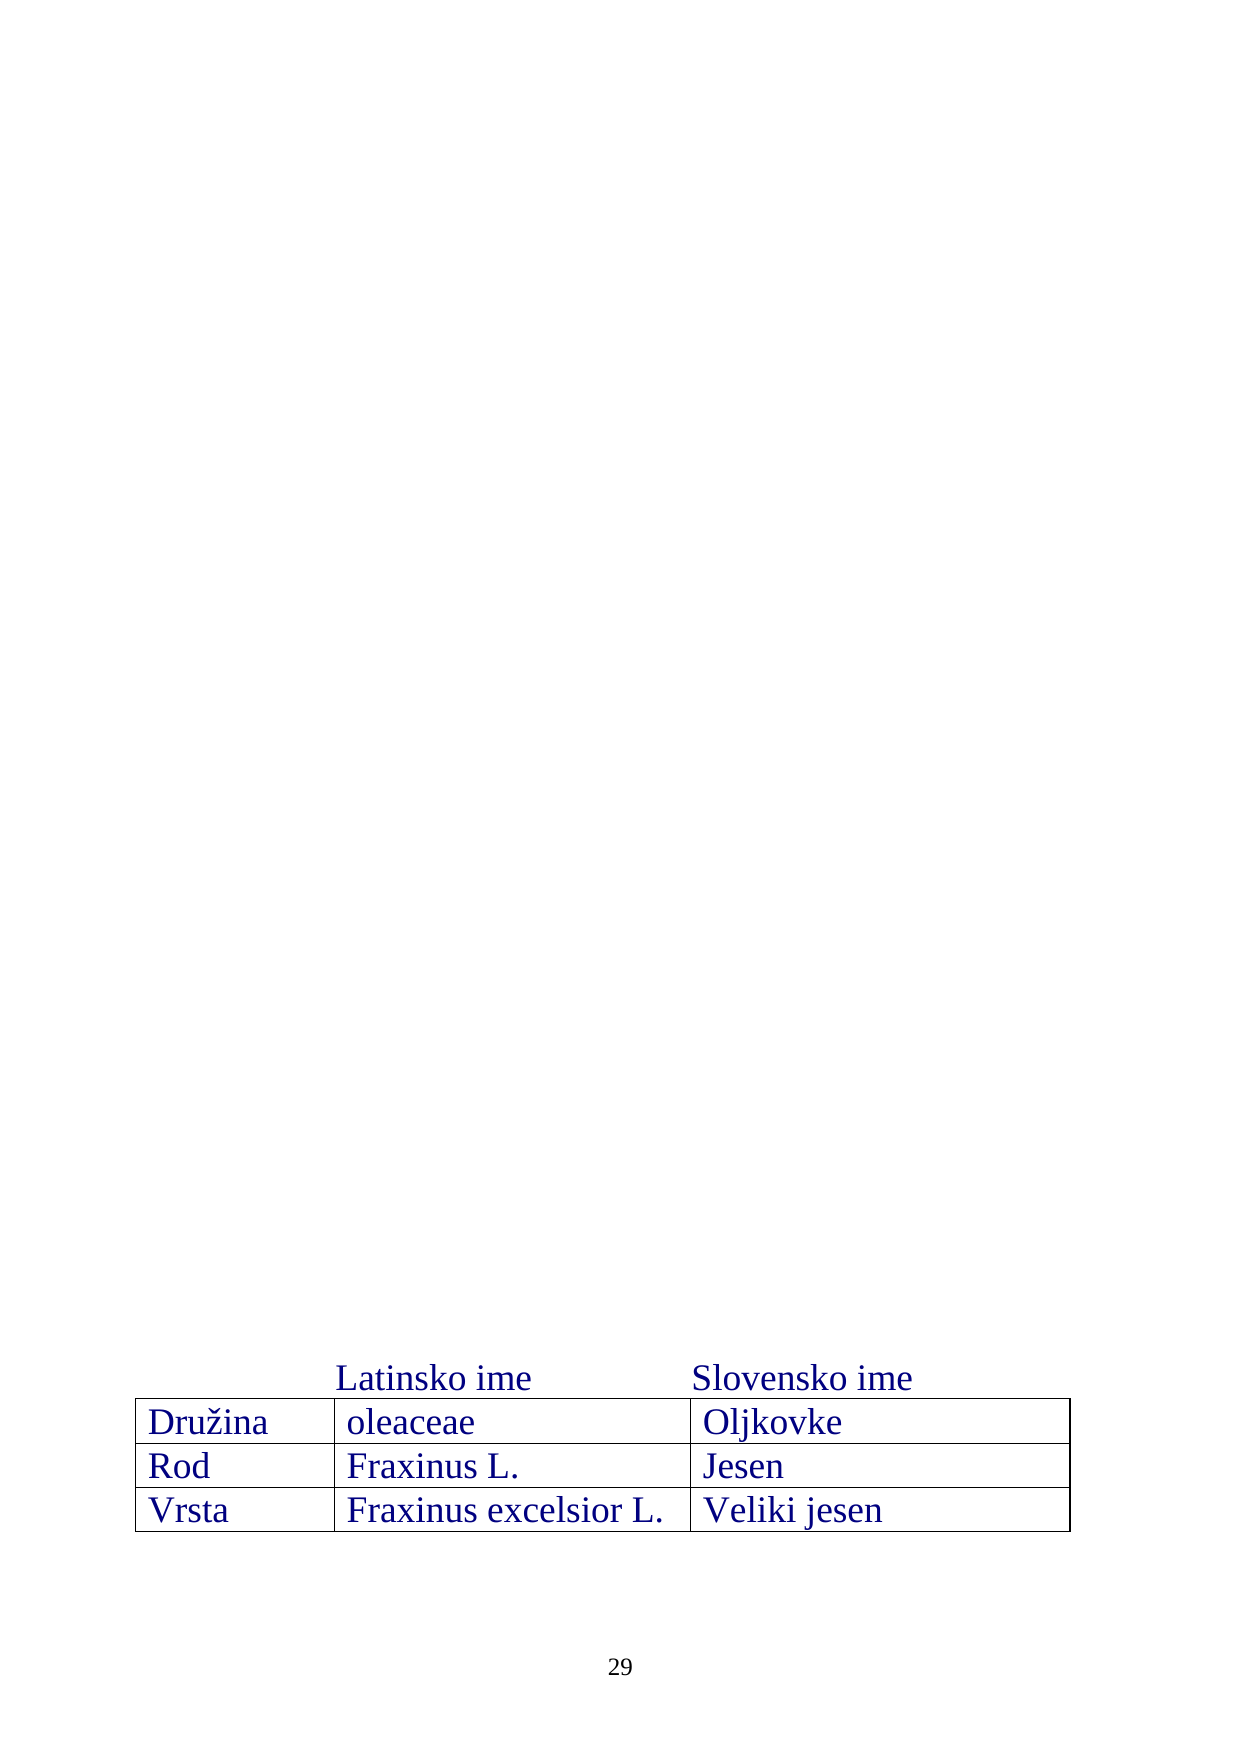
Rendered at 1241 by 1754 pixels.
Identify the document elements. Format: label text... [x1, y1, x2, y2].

table_cell Fraxinus L. [335, 1444, 690, 1487]
table_header Družina [136, 1399, 334, 1442]
table_cell Veliki jesen [691, 1488, 1069, 1531]
table_header oleaceae [335, 1399, 690, 1442]
text Latinsko ime Slovensko ime [148, 1355, 1093, 1398]
table_cell Jesen [691, 1444, 1069, 1487]
table_cell Vrsta [136, 1488, 334, 1531]
table_header Oljkovke [691, 1399, 1069, 1442]
table_cell Fraxinus excelsior L. [335, 1488, 690, 1531]
table_cell Rod [136, 1444, 334, 1487]
